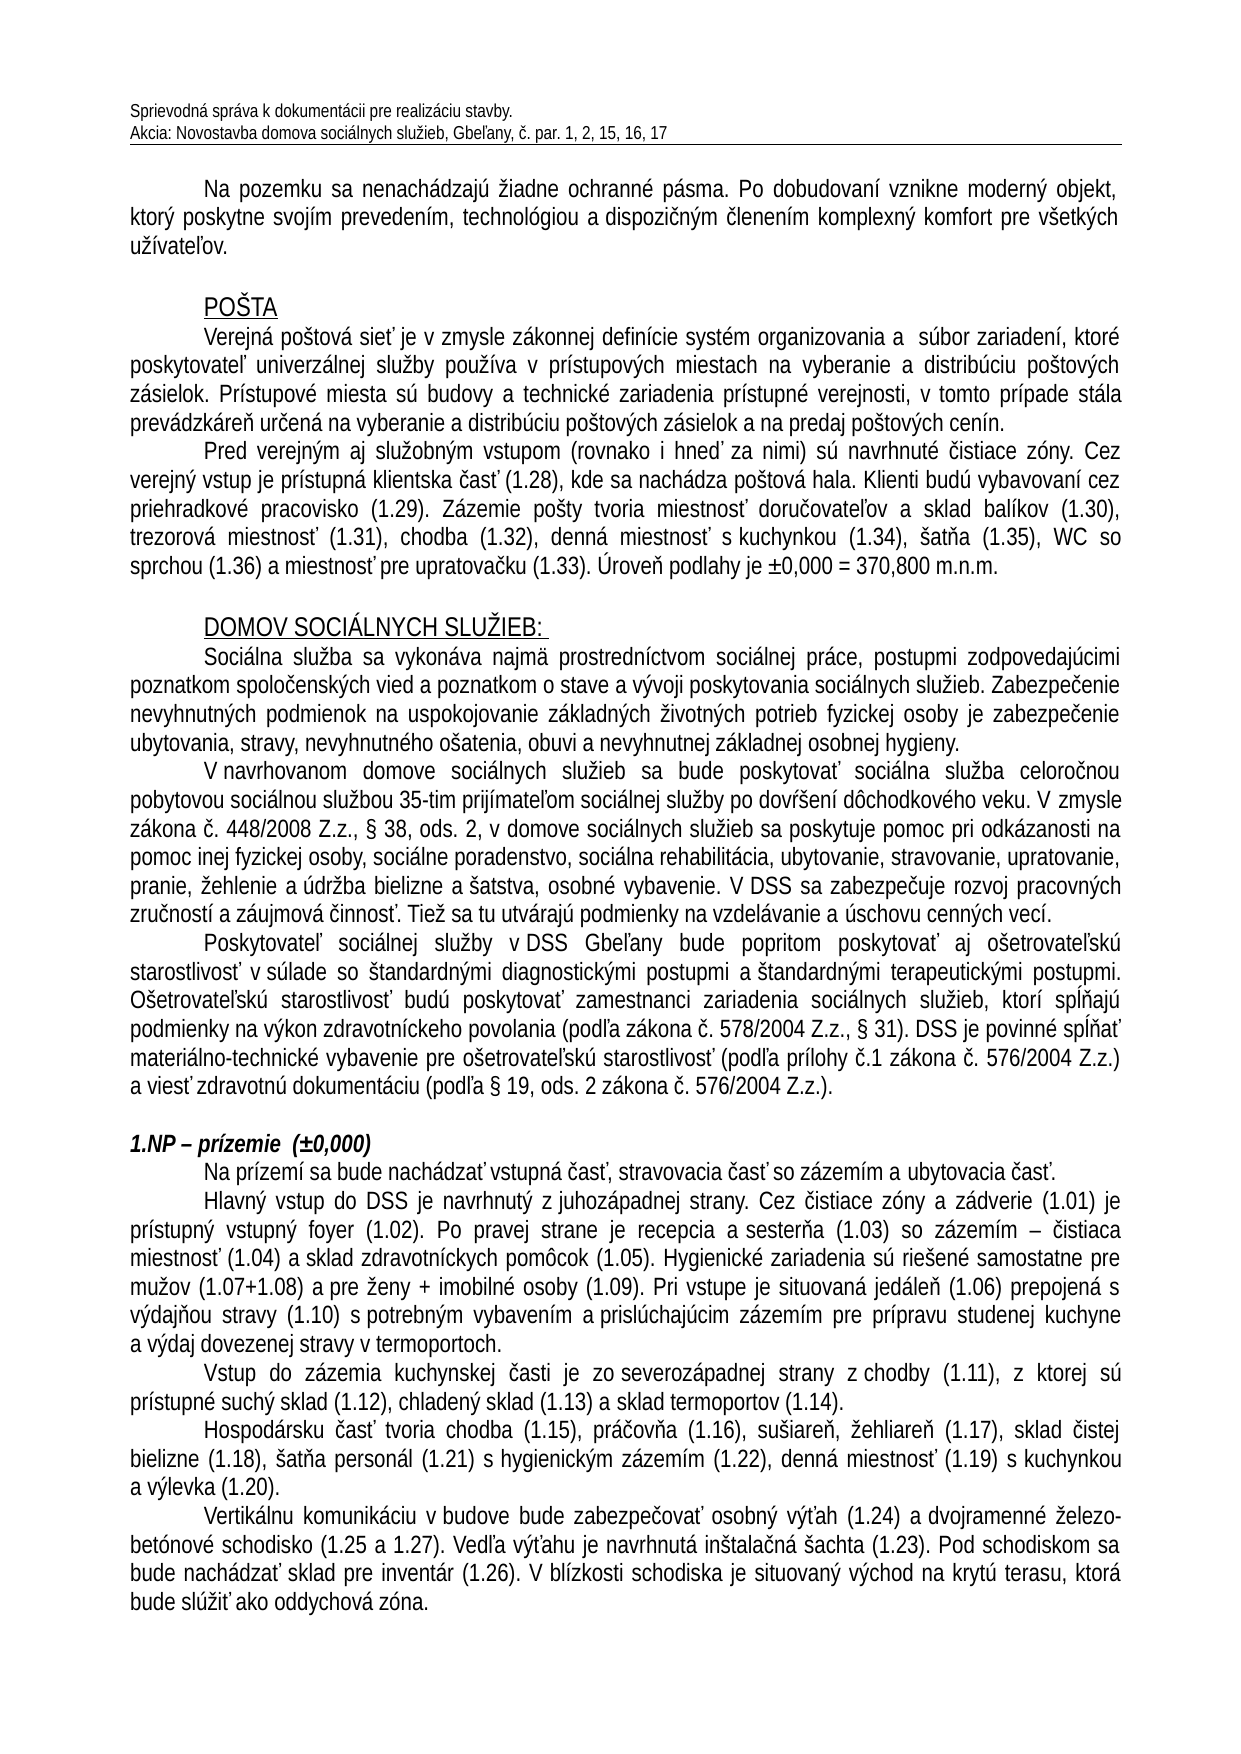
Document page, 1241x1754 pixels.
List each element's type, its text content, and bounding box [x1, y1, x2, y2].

text Hospodársku časť tvoria chodba (1.15), práčovňa (1.16), sušiareň, žehliareň (1.17), sklad čistej bielizne (1.18), šatňa personál (1.21) s hygienickým zázemím (1.22), denná miestnosť (1.19) s kuchynkou a výlevka (1.20). [130, 1415, 1122, 1501]
text V navrhovanom domove sociálnych služieb sa bude poskytovať sociálna služba celoročnou pobytovou sociálnou službou 35-tim prijímateľom sociálnej služby po dovŕšení dôchodkového veku. V zmysle zákona č. 448/2008 Z.z., § 38, ods. 2, v domove sociálnych služieb sa poskytuje pomoc pri odkázanosti na pomoc inej fyzickej osoby, sociálne poradenstvo, sociálna rehabilitácia, ubytovanie, stravovanie, upratovanie, pranie, žehlenie a údržba bielizne a šatstva, osobné vybavenie. V DSS sa zabezpečuje rozvoj pracovných zručností a záujmová činnosť. Tiež sa tu utvárajú podmienky na vzdelávanie a úschovu cenných vecí. [130, 756, 1122, 928]
text Na pozemku sa nenachádzajú žiadne ochranné pásma. Po dobudovaní vznikne moderný objekt, ktorý poskytne svojím prevedením, technológiou a dispozičným členením komplexný komfort pre všetkých užívateľov. [130, 174, 1119, 260]
text Hlavný vstup do DSS je navrhnutý z juhozápadnej strany. Cez čistiace zóny a zádverie (1.01) je prístupný vstupný foyer (1.02). Po pravej strane je recepcia a sesterňa (1.03) so zázemím – čistiaca miestnosť (1.04) a sklad zdravotníckych pomôcok (1.05). Hygienické zariadenia sú riešené samostatne pre mužov (1.07+1.08) a pre ženy + imobilné osoby (1.09). Pri vstupe je situovaná jedáleň (1.06) prepojená s výdajňou stravy (1.10) s potrebným vybavením a prislúchajúcim zázemím pre prípravu studenej kuchyne a výdaj dovezenej stravy v termoportoch. [130, 1186, 1122, 1358]
text DOMOV SOCIÁLNYCH SLUŽIEB: [130, 611, 1122, 642]
text Na prízemí sa bude nachádzať vstupná časť, stravovacia časť so zázemím a ubytovacia časť. [130, 1157, 1122, 1186]
text Verejná poštová sieť je v zmysle zákonnej definície systém organizovania a súbor zariadení, ktoré poskytovateľ univerzálnej služby používa v prístupových miestach na vyberanie a distribúciu poštových zásielok. Prístupové miesta sú budovy a technické zariadenia prístupné verejnosti, v tomto prípade stála prevádzkáreň určená na vyberanie a distribúciu poštových zásielok a na predaj poštových cenín. [130, 322, 1122, 436]
text Poskytovateľ sociálnej služby v DSS Gbeľany bude popritom poskytovať aj ošetrovateľskú starostlivosť v súlade so štandardnými diagnostickými postupmi a štandardnými terapeutickými postupmi. Ošetrovateľskú starostlivosť budú poskytovať zamestnanci zariadenia sociálnych služieb, ktorí spĺňajú podmienky na výkon zdravotníckeho povolania (podľa zákona č. 578/2004 Z.z., § 31). DSS je povinné spĺňať materiálno-technické vybavenie pre ošetrovateľskú starostlivosť (podľa prílohy č.1 zákona č. 576/2004 Z.z.) a viesť zdravotnú dokumentáciu (podľa § 19, ods. 2 zákona č. 576/2004 Z.z.). [130, 928, 1122, 1100]
text Vertikálnu komunikáciu v budove bude zabezpečovať osobný výťah (1.24) a dvojramenné železo-betónové schodisko (1.25 a 1.27). Vedľa výťahu je navrhnutá inštalačná šachta (1.23). Pod schodiskom sa bude nachádzať sklad pre inventár (1.26). V blízkosti schodiska je situovaný východ na krytú terasu, ktorá bude slúžiť ako oddychová zóna. [130, 1501, 1122, 1616]
text Sociálna služba sa vykonáva najmä prostredníctvom sociálnej práce, postupmi zodpovedajúcimi poznatkom spoločenských vied a poznatkom o stave a vývoji poskytovania sociálnych služieb. Zabezpečenie nevyhnutných podmienok na uspokojovanie základných životných potrieb fyzickej osoby je zabezpečenie ubytovania, stravy, nevyhnutného ošatenia, obuvi a nevyhnutnej základnej osobnej hygieny. [130, 642, 1122, 756]
text 1.NP – prízemie (±0,000) [130, 1129, 1122, 1157]
text Vstup do zázemia kuchynskej časti je zo severozápadnej strany z chodby (1.11), z ktorej sú prístupné suchý sklad (1.12), chladený sklad (1.13) a sklad termoportov (1.14). [130, 1358, 1122, 1415]
text Pred verejným aj služobným vstupom (rovnako i hneď za nimi) sú navrhnuté čistiace zóny. Cez verejný vstup je prístupná klientska časť (1.28), kde sa nachádza poštová hala. Klienti budú vybavovaní cez priehradkové pracovisko (1.29). Zázemie pošty tvoria miestnosť doručovateľov a sklad balíkov (1.30), trezorová miestnosť (1.31), chodba (1.32), denná miestnosť s kuchynkou (1.34), šatňa (1.35), WC so sprchou (1.36) a miestnosť pre upratovačku (1.33). Úroveň podlahy je ±0,000 = 370,800 m.n.m. [130, 436, 1122, 579]
text POŠTA [130, 291, 1122, 322]
